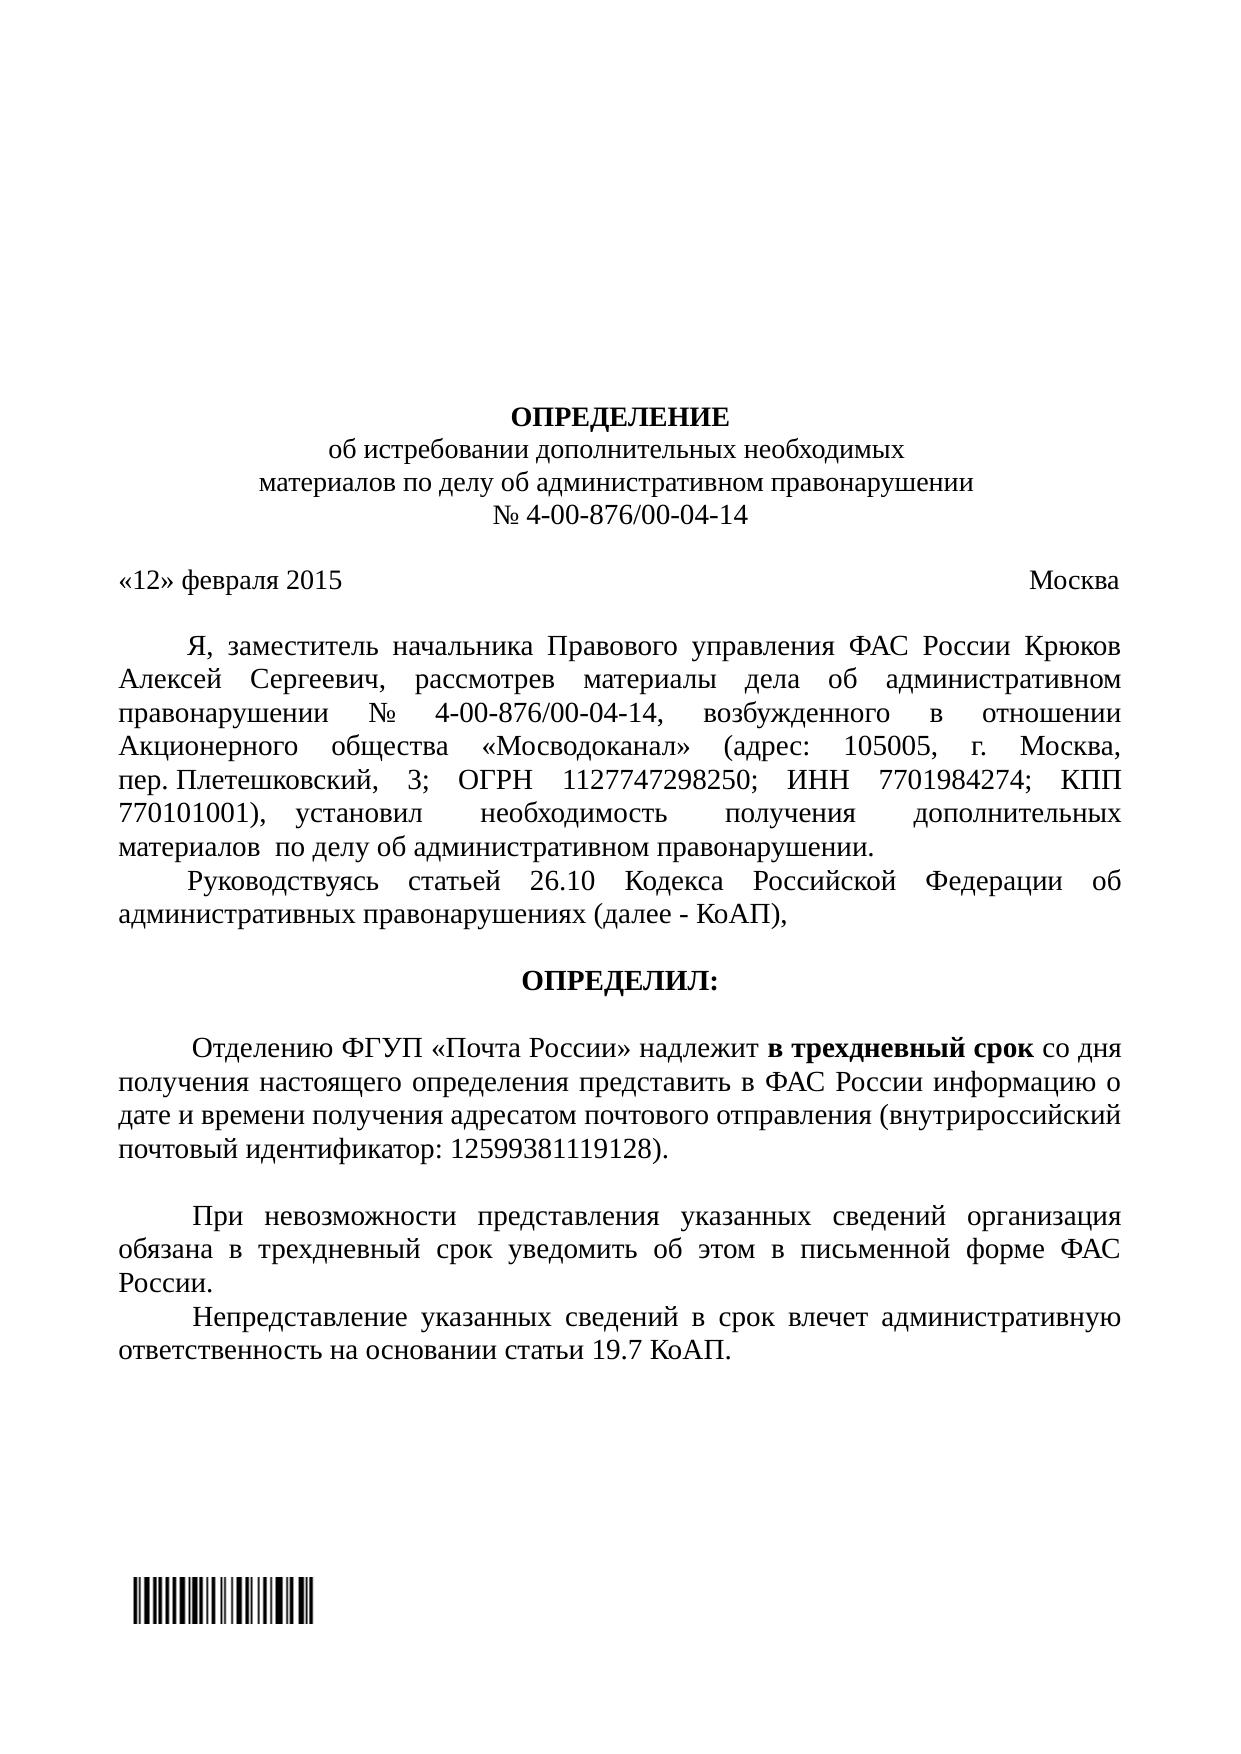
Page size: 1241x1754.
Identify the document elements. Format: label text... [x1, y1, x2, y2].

table_header [1116, 1399, 1124, 1500]
text При невозможности представления указанных сведений организация обязана в трехдневный срок уведомить об этом в письменной форме ФАС России. [118, 1198, 1122, 1299]
text об истребовании дополнительных необходимых [118, 432, 1122, 465]
text Я, заместитель начальника Правового управления ФАС России Крюков Алексей Сергеевич, рассмотрев материалы дела об административном правонарушении № 4-00-876/00-04-14, возбужденного в отношении Акционерного общества «Мосводоканал» (адрес: 105005, г. Москва, пер. Плетешковский, 3; ОГРН 1127747298250; ИНН 7701984274; КПП 770101001), установил необходимость получения дополнительных материалов по делу об административном правонарушении. [118, 628, 1122, 863]
text Руководствуясь статьей 26.10 Кодекса Российской Федерации об административных правонарушениях (далее - КоАП), [118, 863, 1122, 930]
text № 4-00-876/00-04-14 [118, 497, 1122, 531]
text материалов по делу об административном правонарушении [118, 465, 1122, 497]
text ОПРЕДЕЛЕНИЕ [118, 400, 1122, 432]
table_header [118, 1433, 745, 1466]
table_header [745, 1433, 1116, 1466]
text Непредставление указанных сведений в срок влечет административную ответственность на основании статьи 19.7 КоАП. [118, 1299, 1122, 1366]
text ОПРЕДЕЛИЛ: [118, 963, 1122, 997]
text Отделению ФГУП «Почта России» надлежит в трехдневный срок со дня получения настоящего определения представить в ФАС России информацию о дате и времени получения адресатом почтового отправления (внутрироссийский почтовый идентификатор: 12599381119128). [118, 1030, 1122, 1164]
table_header [118, 1399, 1116, 1433]
table_header [118, 1466, 1116, 1500]
text «12» февраля 2015 Москва [118, 563, 1122, 596]
picture [118, 1577, 331, 1624]
